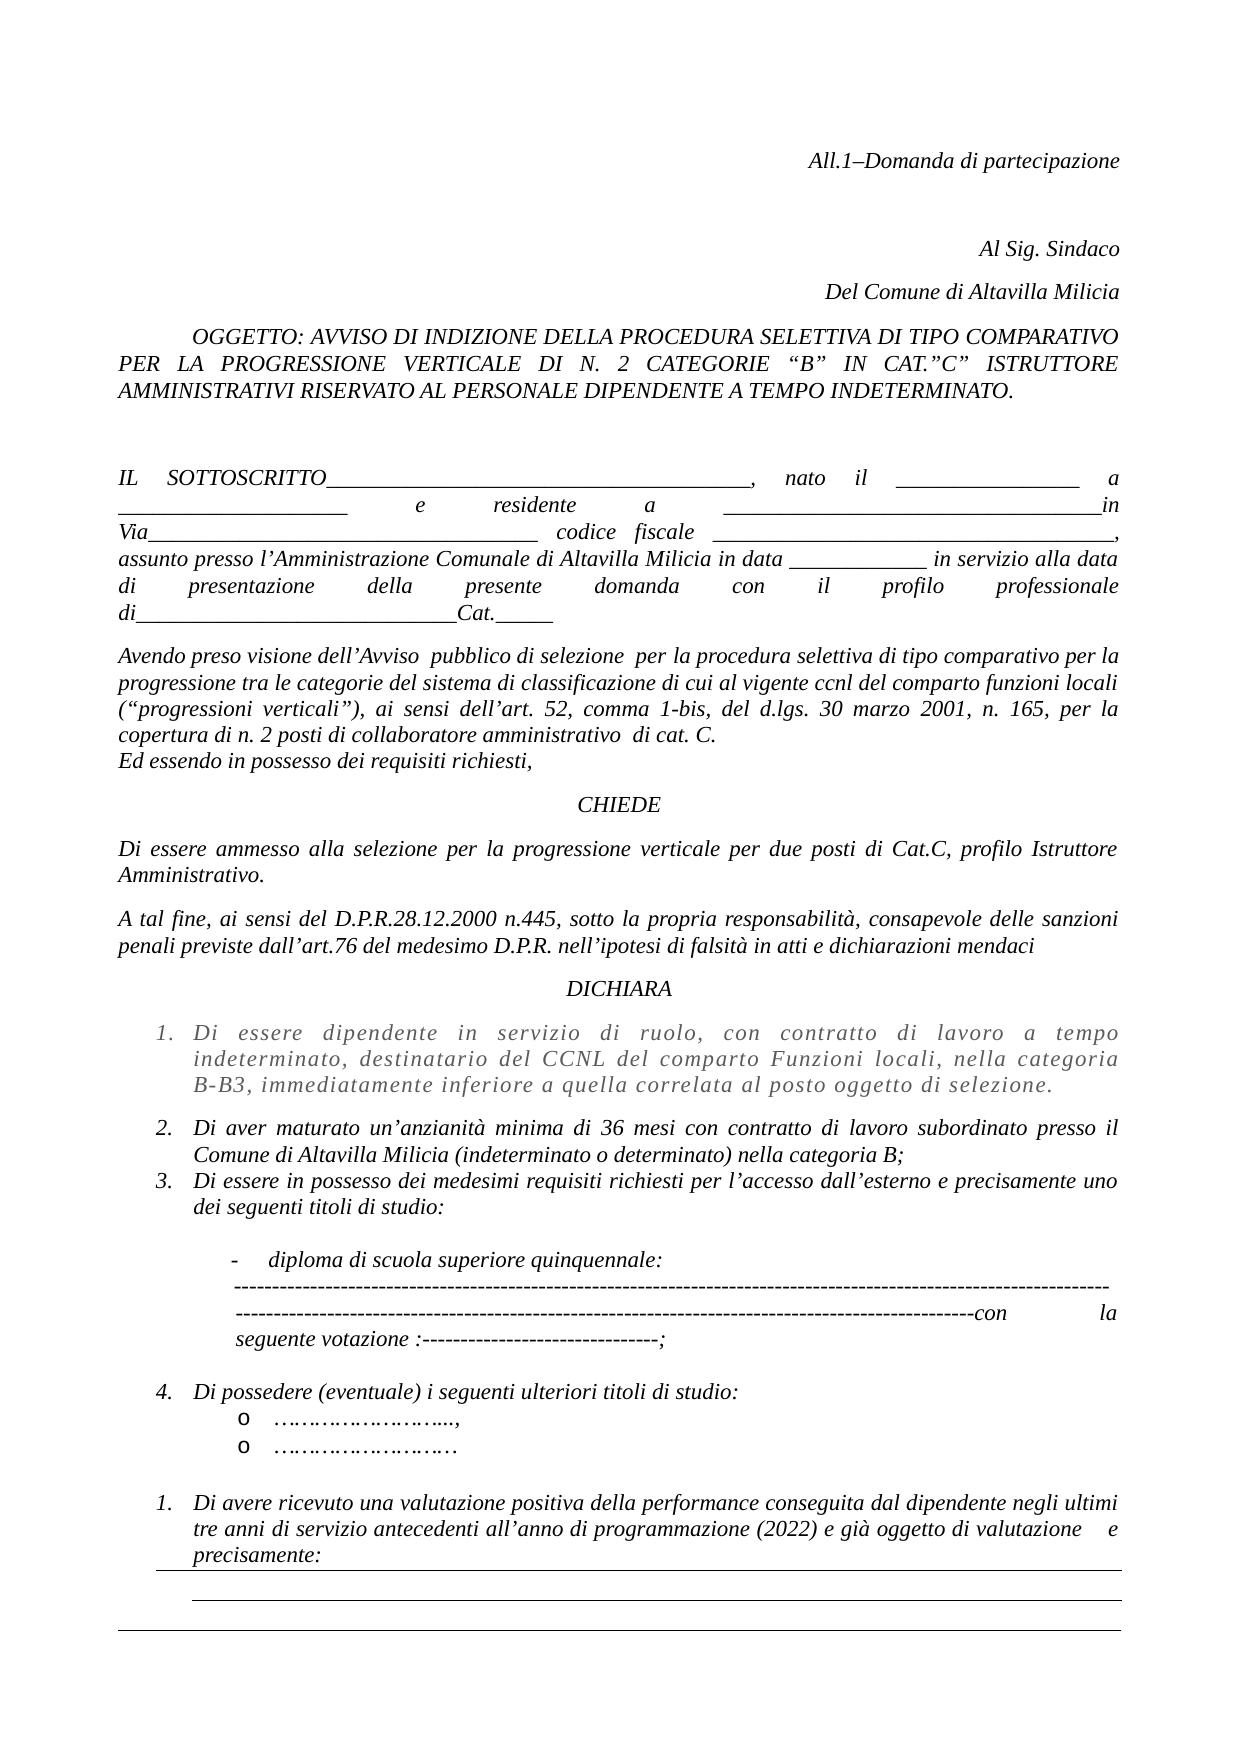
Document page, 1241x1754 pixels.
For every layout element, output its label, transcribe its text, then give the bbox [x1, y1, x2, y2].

text Ed essendo in possesso dei requisiti richiesti, [118, 748, 1122, 774]
text CHIEDE [118, 791, 1122, 817]
text A tal fine, ai sensi del D.P.R.28.12.2000 n.445, sotto la propria responsabilità, consapevole delle sanzioni penali previste dall’art.76 del medesimo D.P.R. nell’ipotesi di falsità in atti e dichiarazioni mendaci [118, 905, 1122, 958]
text All.1–Domanda di partecipazione [118, 148, 1122, 174]
text Del Comune di Altavilla Milicia [118, 278, 1122, 304]
list ……………………..., [237, 1404, 1122, 1432]
list Di avere ricevuto una valutazione positiva della performance conseguita dal dipendente negli ultimi tre anni di servizio antecedenti all’anno di programmazione (2022) e già oggetto di valutazione e precisamente: [156, 1489, 1122, 1570]
subtitle Di essere dipendente in servizio di ruolo, con contratto di lavoro a tempo indeterminato, destinatario del CCNL del comparto Funzioni locali, nella categoria B-B3, immediatamente inferiore a quella correlata al posto oggetto di selezione. [156, 1018, 1122, 1098]
text OGGETTO: AVVISO DI INDIZIONE DELLA PROCEDURA SELETTIVA DI TIPO COMPARATIVO PER LA PROGRESSIONE VERTICALE DI N. 2 CATEGORIE “B” IN CAT.”C” ISTRUTTORE AMMINISTRATIVI RISERVATO AL PERSONALE DIPENDENTE A TEMPO INDETERMINATO. [118, 322, 1122, 403]
text DICHIARA [118, 976, 1122, 1002]
list diploma di scuola superiore quinquennale: [231, 1246, 1122, 1272]
text IL SOTTOSCRITTO_____________________________________, nato il ________________ a ____________________ e residente a _________________________________in Via__________________________________ codice fiscale ___________________________________, assunto presso l’Amministrazione Comunale di Altavilla Milicia in data ____________ in servizio alla data di presentazione della presente domanda con il profilo professionale di____________________________Cat._____ [118, 464, 1122, 625]
text --------------------------------------------------------------------------------------------------------------------------------------------------------------------------------------------------------------------con la seguente votazione :-------------------------------; [234, 1272, 1121, 1351]
list Di essere in possesso dei medesimi requisiti richiesti per l’accesso dall’esterno e precisamente uno dei seguenti titoli di studio: [156, 1167, 1122, 1220]
list Di possedere (eventuale) i seguenti ulteriori titoli di studio: [156, 1378, 1122, 1404]
text Al Sig. Sindaco [118, 235, 1122, 261]
list ……………………… [237, 1432, 1122, 1461]
list Di aver maturato un’anzianità minima di 36 mesi con contratto di lavoro subordinato presso il Comune di Altavilla Milicia (indeterminato o determinato) nella categoria B; [156, 1114, 1122, 1167]
text Avendo preso visione dell’Avviso pubblico di selezione per la procedura selettiva di tipo comparativo per la progressione tra le categorie del sistema di classificazione di cui al vigente ccnl del comparto funzioni locali (“progressioni verticali”), ai sensi dell’art. 52, comma 1-bis, del d.lgs. 30 marzo 2001, n. 165, per la copertura di n. 2 posti di collaboratore amministrativo di cat. C. [118, 642, 1122, 748]
text Di essere ammesso alla selezione per la progressione verticale per due posti di Cat.C, profilo Istruttore Amministrativo. [118, 835, 1122, 888]
